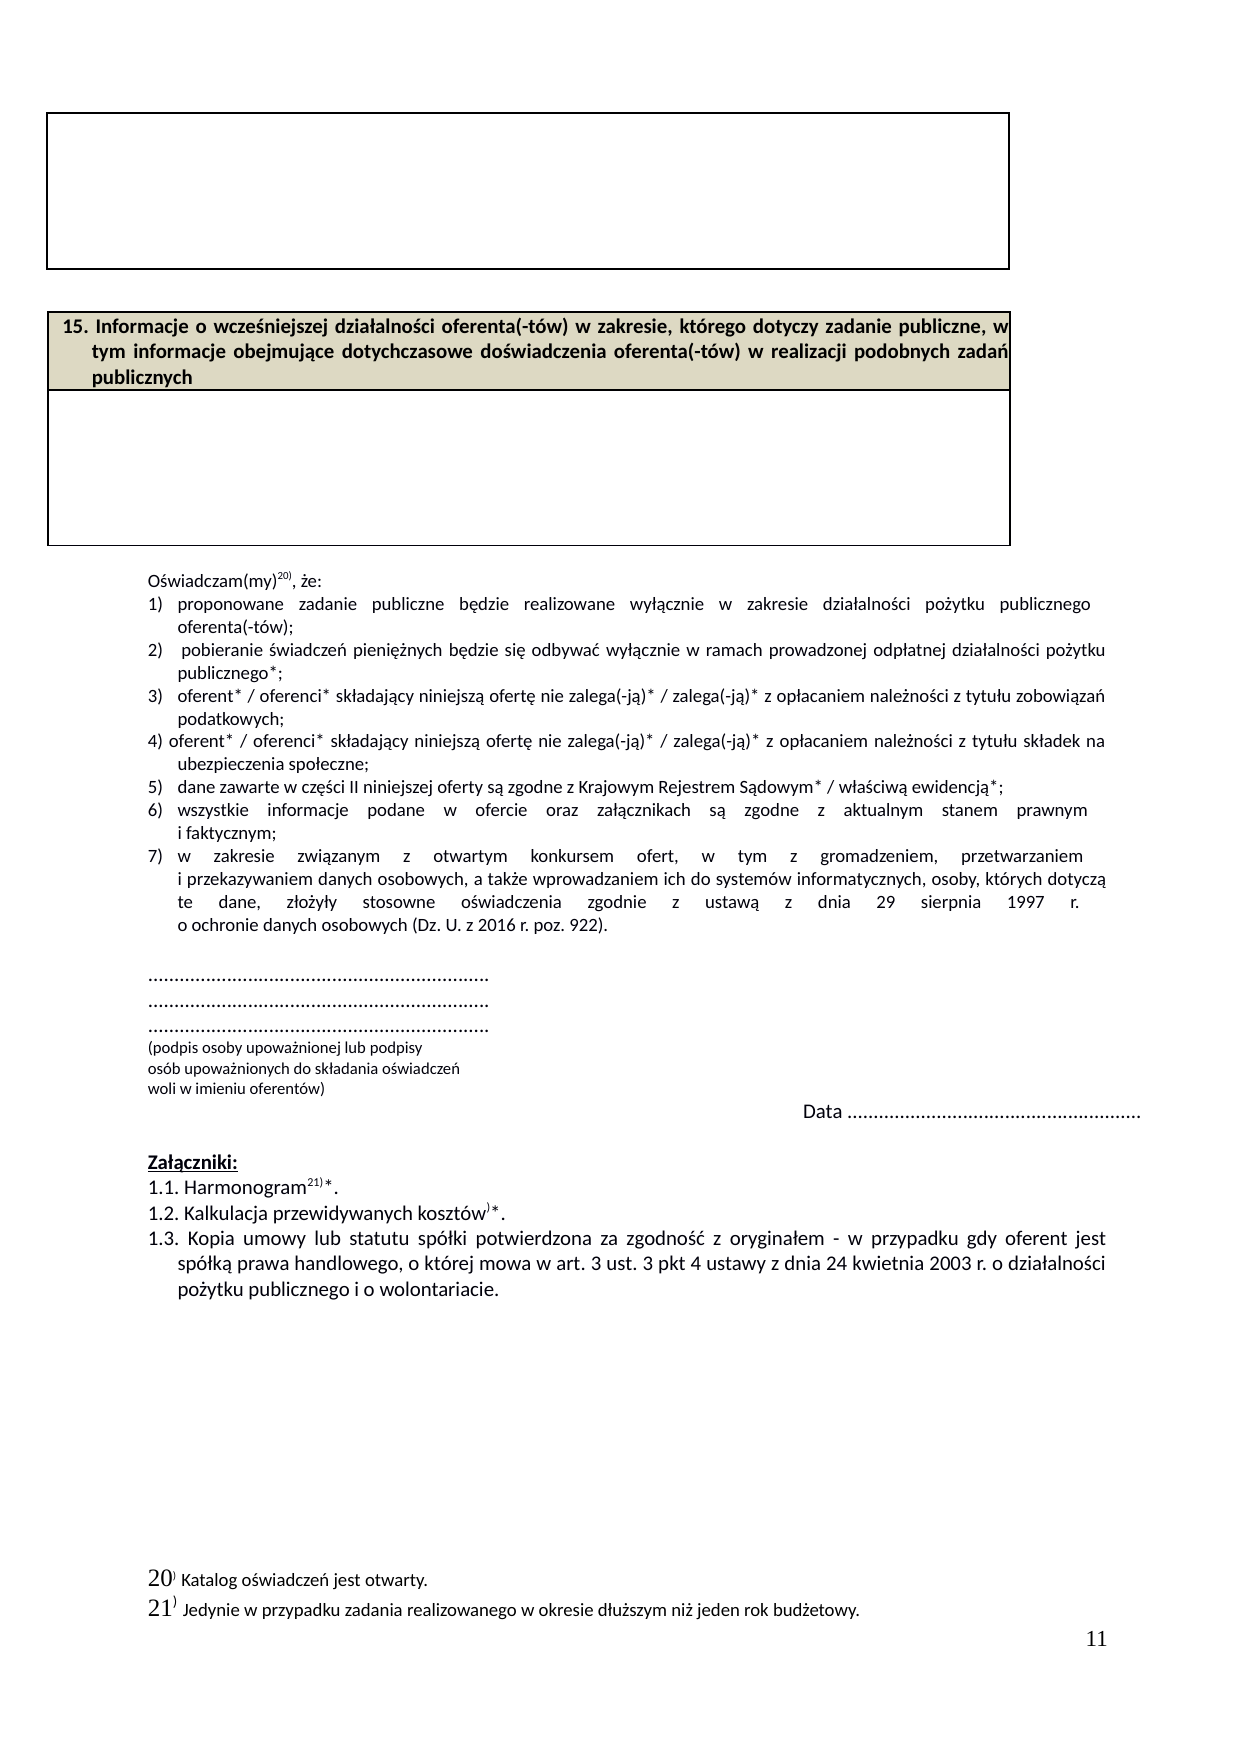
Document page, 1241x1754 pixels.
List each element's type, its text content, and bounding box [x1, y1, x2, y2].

text 1) proponowane zadanie publiczne będzie realizowane wyłącznie w zakresie działalności pożytku publicznego oferenta(-tów); [148, 592, 1107, 638]
text ) Jedynie w przypadku zadania realizowanego w okresie dłuższym niż jeden rok budżetowy. [148, 1592, 1107, 1623]
text Oświadczam(my)), że: [148, 569, 1107, 592]
text Data ........................................................ [148, 1098, 1107, 1124]
text ................................................................. [148, 1012, 1107, 1038]
text 6) wszystkie informacje podane w ofercie oraz załącznikach są zgodne z aktualnym stanem prawnym i faktycznym; [148, 798, 1107, 844]
text 4) oferent* / oferenci* składający niniejszą ofertę nie zalega(-ją)* / zalega(-ją)* z opłacaniem należności z tytułu składek na ubezpieczenia społeczne; [148, 730, 1107, 776]
table_header 15. Informacje o wcześniejszej działalności oferenta(-tów) w zakresie, którego dotyczy zadanie publiczne, w tym informacje obejmujące dotychczasowe doświadczenia oferenta(-tów) w realizacji podobnych zadań publicznych [49, 313, 1009, 389]
text 1.3. Kopia umowy lub statutu spółki potwierdzona za zgodność z oryginałem - w przypadku gdy oferent jest spółką prawa handlowego, o której mowa w art. 3 ust. 3 pkt 4 ustawy z dnia 24 kwietnia 2003 r. o działalności pożytku publicznego i o wolontariacie. [148, 1225, 1107, 1301]
text ................................................................. [148, 987, 1107, 1012]
table_cell [48, 114, 1008, 268]
text 2) pobieranie świadczeń pieniężnych będzie się odbywać wyłącznie w ramach prowadzonej odpłatnej działalności pożytku publicznego*; [148, 638, 1107, 684]
text osób upoważnionych do składania oświadczeń [148, 1058, 1107, 1078]
text (podpis osoby upoważnionej lub podpisy [148, 1038, 1107, 1058]
text woli w imieniu oferentów) [148, 1078, 1107, 1098]
text ................................................................. [148, 961, 1107, 987]
text Załączniki: [148, 1149, 1107, 1174]
text 7) w zakresie związanym z otwartym konkursem ofert, w tym z gromadzeniem, przetwarzaniem i przekazywaniem danych osobowych, a także wprowadzaniem ich do systemów informatycznych, osoby, których dotyczą te dane, złożyły stosowne oświadczenia zgodnie z ustawą z dnia 29 sierpnia 1997 r. o ochronie danych osobowych (Dz. U. z 2016 r. poz. 922). [148, 844, 1107, 936]
table_cell [49, 391, 1009, 545]
text 5) dane zawarte w części II niniejszej oferty są zgodne z Krajowym Rejestrem Sądowym* / właściwą ewidencją*; [148, 776, 1107, 798]
text 3) oferent* / oferenci* składający niniejszą ofertę nie zalega(-ją)* / zalega(-ją)* z opłacaniem należności z tytułu zobowiązań podatkowych; [148, 684, 1107, 730]
text ) Katalog oświadczeń jest otwarty. [148, 1563, 1107, 1592]
text 1.2. Kalkulacja przewidywanych kosztów)*. [148, 1200, 1107, 1225]
text 1.1. Harmonogram)*. [148, 1174, 1107, 1200]
